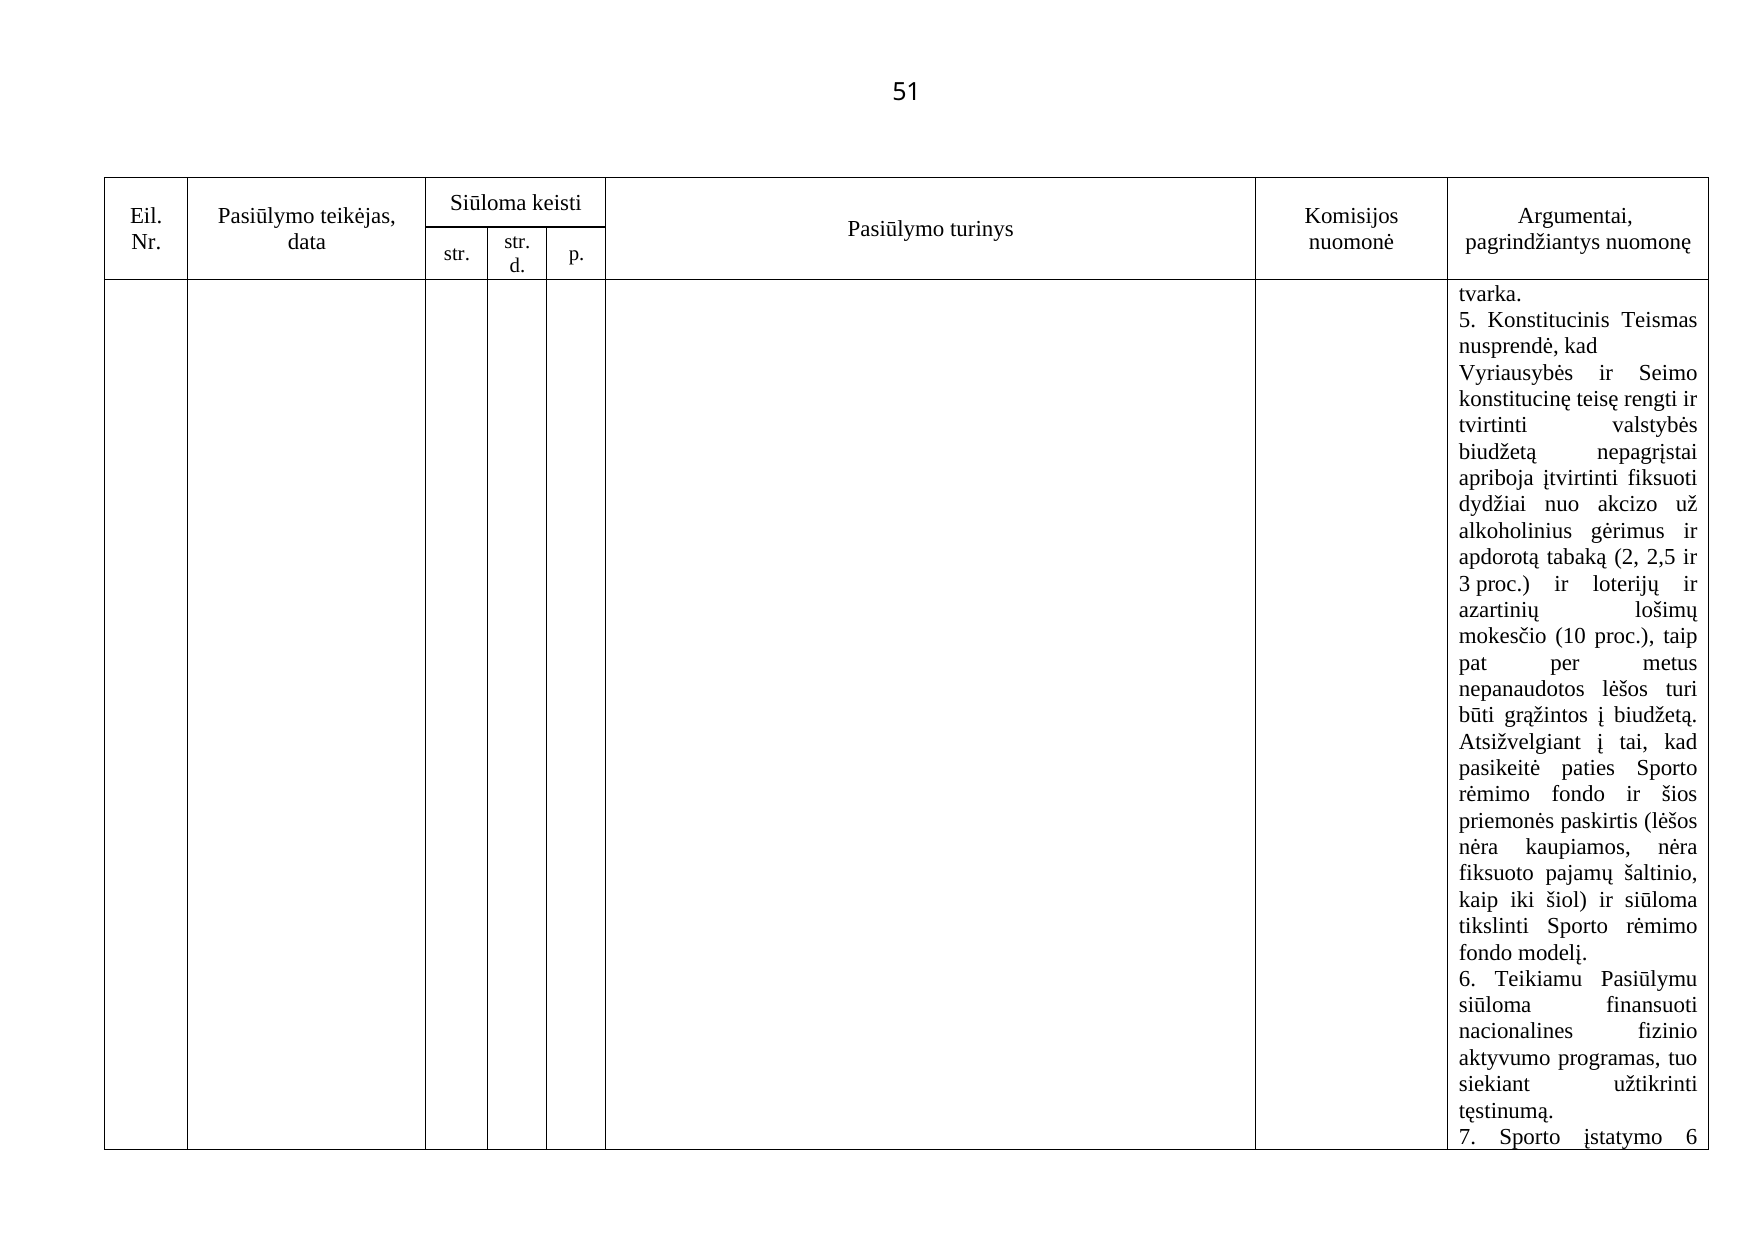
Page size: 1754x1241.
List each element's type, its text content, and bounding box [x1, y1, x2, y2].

table_cell [547, 280, 605, 1149]
table_header Komisijos nuomonė [1256, 178, 1447, 279]
table_header Eil. Nr. [105, 178, 187, 279]
table_cell [606, 280, 1255, 1149]
table_header Pasiūlymo turinys [606, 178, 1255, 279]
table_cell str. d. [488, 228, 546, 279]
table_header Argumentai, pagrindžiantys nuomonę [1448, 178, 1708, 279]
table_header Siūloma keisti [426, 178, 605, 226]
table_cell str. [426, 228, 487, 279]
table_header Pasiūlymo teikėjas, data [188, 178, 425, 279]
table_cell [488, 280, 546, 1149]
table_cell p. [547, 228, 605, 279]
table_cell [1256, 280, 1447, 1149]
table_cell [188, 280, 425, 1149]
table_cell [426, 280, 487, 1149]
table_cell tvarka. 5. Konstitucinis Teismas nusprendė, kad Vyriausybės ir Seimo konstitucinę teisę rengti ir tvirtinti valstybės biudžetą nepagrįstai apriboja įtvirtinti fiksuoti dydžiai nuo akcizo už alkoholinius gėrimus ir apdorotą tabaką (2, 2,5 ir 3 proc.) ir loterijų ir azartinių lošimų mokesčio (10 proc.), taip pat per metus nepanaudotos lėšos turi būti grąžintos į biudžetą. Atsižvelgiant į tai, kad pasikeitė paties Sporto rėmimo fondo ir šios priemonės paskirtis (lėšos nėra kaupiamos, nėra fiksuoto pajamų šaltinio, kaip iki šiol) ir siūloma tikslinti Sporto rėmimo fondo modelį. 6. Teikiamu Pasiūlymu siūloma finansuoti nacionalines fizinio aktyvumo programas, tuo siekiant užtikrinti tęstinumą. 7. Sporto įstatymo 6 [1448, 280, 1708, 1149]
table_cell [105, 280, 187, 1149]
